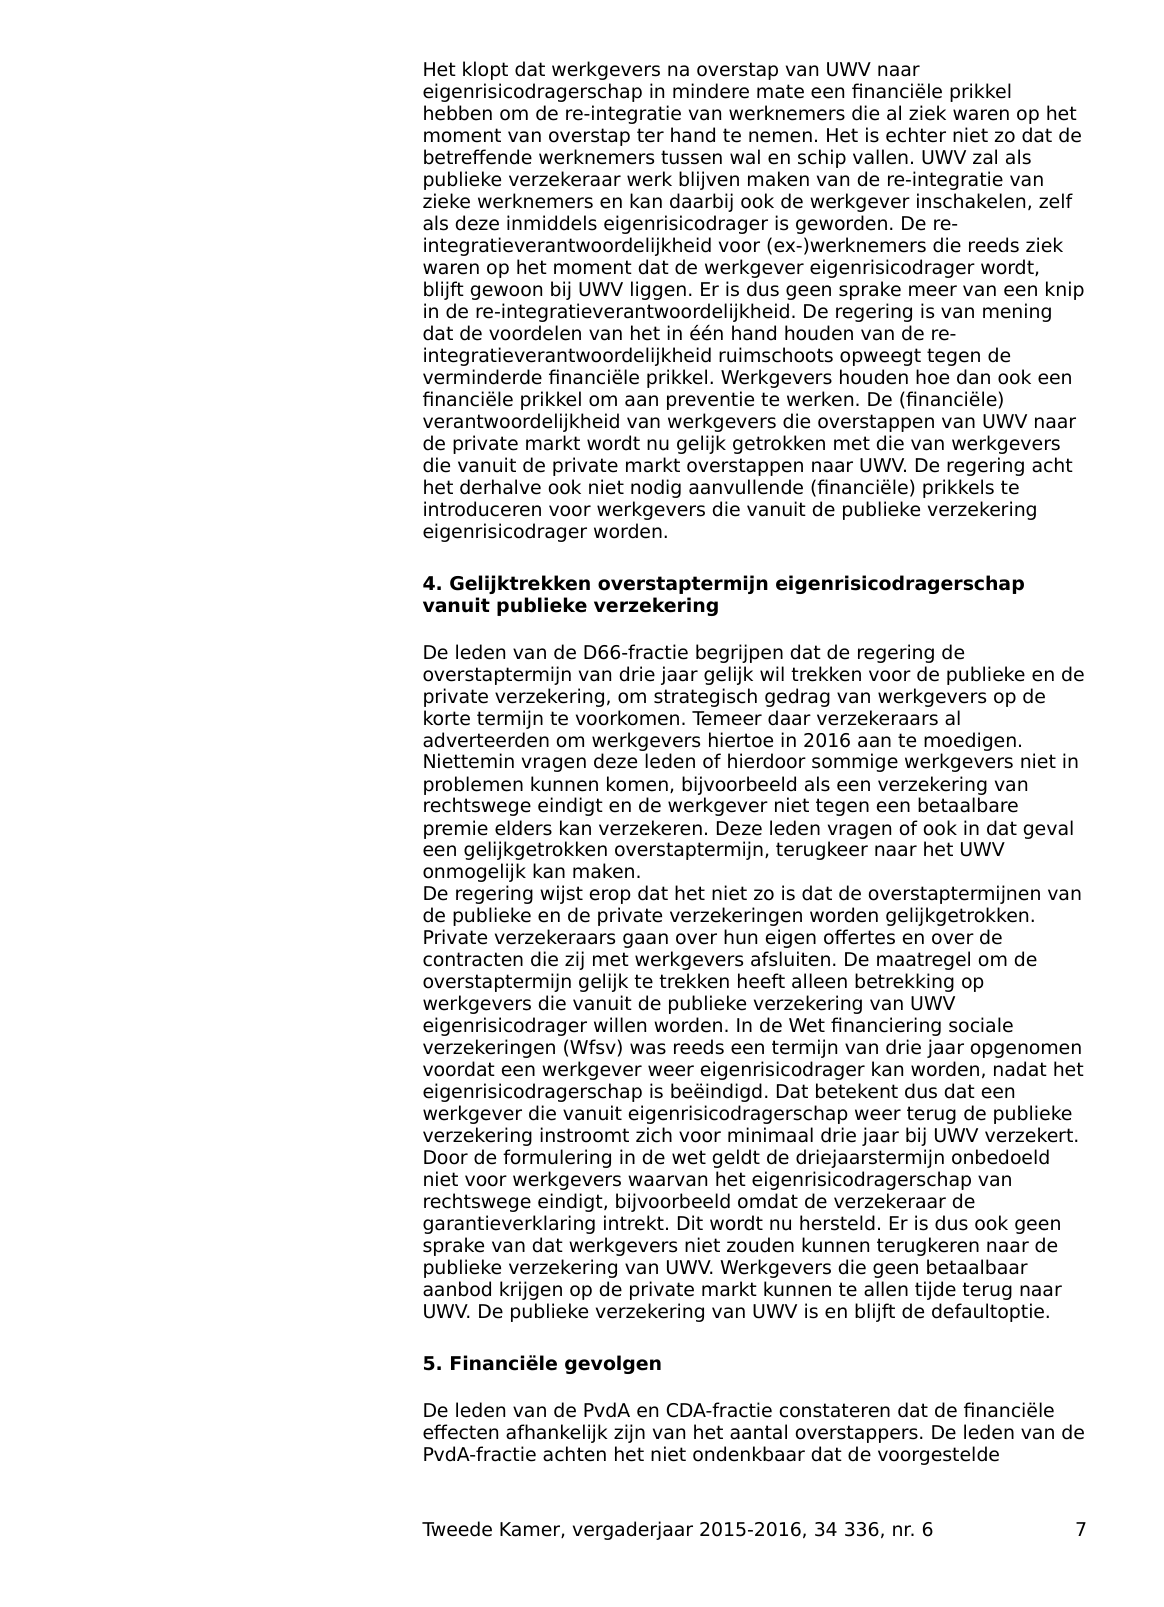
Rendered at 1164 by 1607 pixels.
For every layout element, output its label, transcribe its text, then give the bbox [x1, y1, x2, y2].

subtitle 4. Gelijktrekken overstaptermijn eigenrisicodragerschap vanuit publieke verzekering [422, 573, 1087, 617]
text De leden van de PvdA en CDA-fractie constateren dat de financiële effecten afhankelijk zijn van het aantal overstappers. De leden van de PvdA-fractie achten het niet ondenkbaar dat de voorgestelde [422, 1400, 1087, 1466]
text De leden van de D66-fractie begrijpen dat de regering de overstaptermijn van drie jaar gelijk wil trekken voor de publieke en de private verzekering, om strategisch gedrag van werkgevers op de korte termijn te voorkomen. Temeer daar verzekeraars al adverteerden om werkgevers hiertoe in 2016 aan te moedigen. Niettemin vragen deze leden of hierdoor sommige werkgevers niet in problemen kunnen komen, bijvoorbeeld als een verzekering van rechtswege eindigt en de werkgever niet tegen een betaalbare premie elders kan verzekeren. Deze leden vragen of ook in dat geval een gelijkgetrokken overstaptermijn, terugkeer naar het UWV onmogelijk kan maken. [422, 642, 1087, 883]
text Het klopt dat werkgevers na overstap van UWV naar eigenrisicodragerschap in mindere mate een financiële prikkel hebben om de re-integratie van werknemers die al ziek waren op het moment van overstap ter hand te nemen. Het is echter niet zo dat de betreffende werknemers tussen wal en schip vallen. UWV zal als publieke verzekeraar werk blijven maken van de re-integratie van zieke werknemers en kan daarbij ook de werkgever inschakelen, zelf als deze inmiddels eigenrisicodrager is geworden. De re-integratieverantwoordelijkheid voor (ex-)werknemers die reeds ziek waren op het moment dat de werkgever eigenrisicodrager wordt, blijft gewoon bij UWV liggen. Er is dus geen sprake meer van een knip in de re-integratieverantwoordelijkheid. De regering is van mening dat de voordelen van het in één hand houden van de re-integratieverantwoordelijkheid ruimschoots opweegt tegen de verminderde financiële prikkel. Werkgevers houden hoe dan ook een financiële prikkel om aan preventie te werken. De (financiële) verantwoordelijkheid van werkgevers die overstappen van UWV naar de private markt wordt nu gelijk getrokken met die van werkgevers die vanuit de private markt overstappen naar UWV. De regering acht het derhalve ook niet nodig aanvullende (financiële) prikkels te introduceren voor werkgevers die vanuit de publieke verzekering eigenrisicodrager worden. [422, 59, 1087, 543]
subtitle 5. Financiële gevolgen [422, 1353, 1087, 1375]
text De regering wijst erop dat het niet zo is dat de overstaptermijnen van de publieke en de private verzekeringen worden gelijkgetrokken. Private verzekeraars gaan over hun eigen offertes en over de contracten die zij met werkgevers afsluiten. De maatregel om de overstaptermijn gelijk te trekken heeft alleen betrekking op werkgevers die vanuit de publieke verzekering van UWV eigenrisicodrager willen worden. In de Wet financiering sociale verzekeringen (Wfsv) was reeds een termijn van drie jaar opgenomen voordat een werkgever weer eigenrisicodrager kan worden, nadat het eigenrisicodragerschap is beëindigd. Dat betekent dus dat een werkgever die vanuit eigenrisicodragerschap weer terug de publieke verzekering instroomt zich voor minimaal drie jaar bij UWV verzekert. Door de formulering in de wet geldt de driejaarstermijn onbedoeld niet voor werkgevers waarvan het eigenrisicodragerschap van rechtswege eindigt, bijvoorbeeld omdat de verzekeraar de garantieverklaring intrekt. Dit wordt nu hersteld. Er is dus ook geen sprake van dat werkgevers niet zouden kunnen terugkeren naar de publieke verzekering van UWV. Werkgevers die geen betaalbaar aanbod krijgen op de private markt kunnen te allen tijde terug naar UWV. De publieke verzekering van UWV is en blijft de defaultoptie. [422, 883, 1087, 1323]
